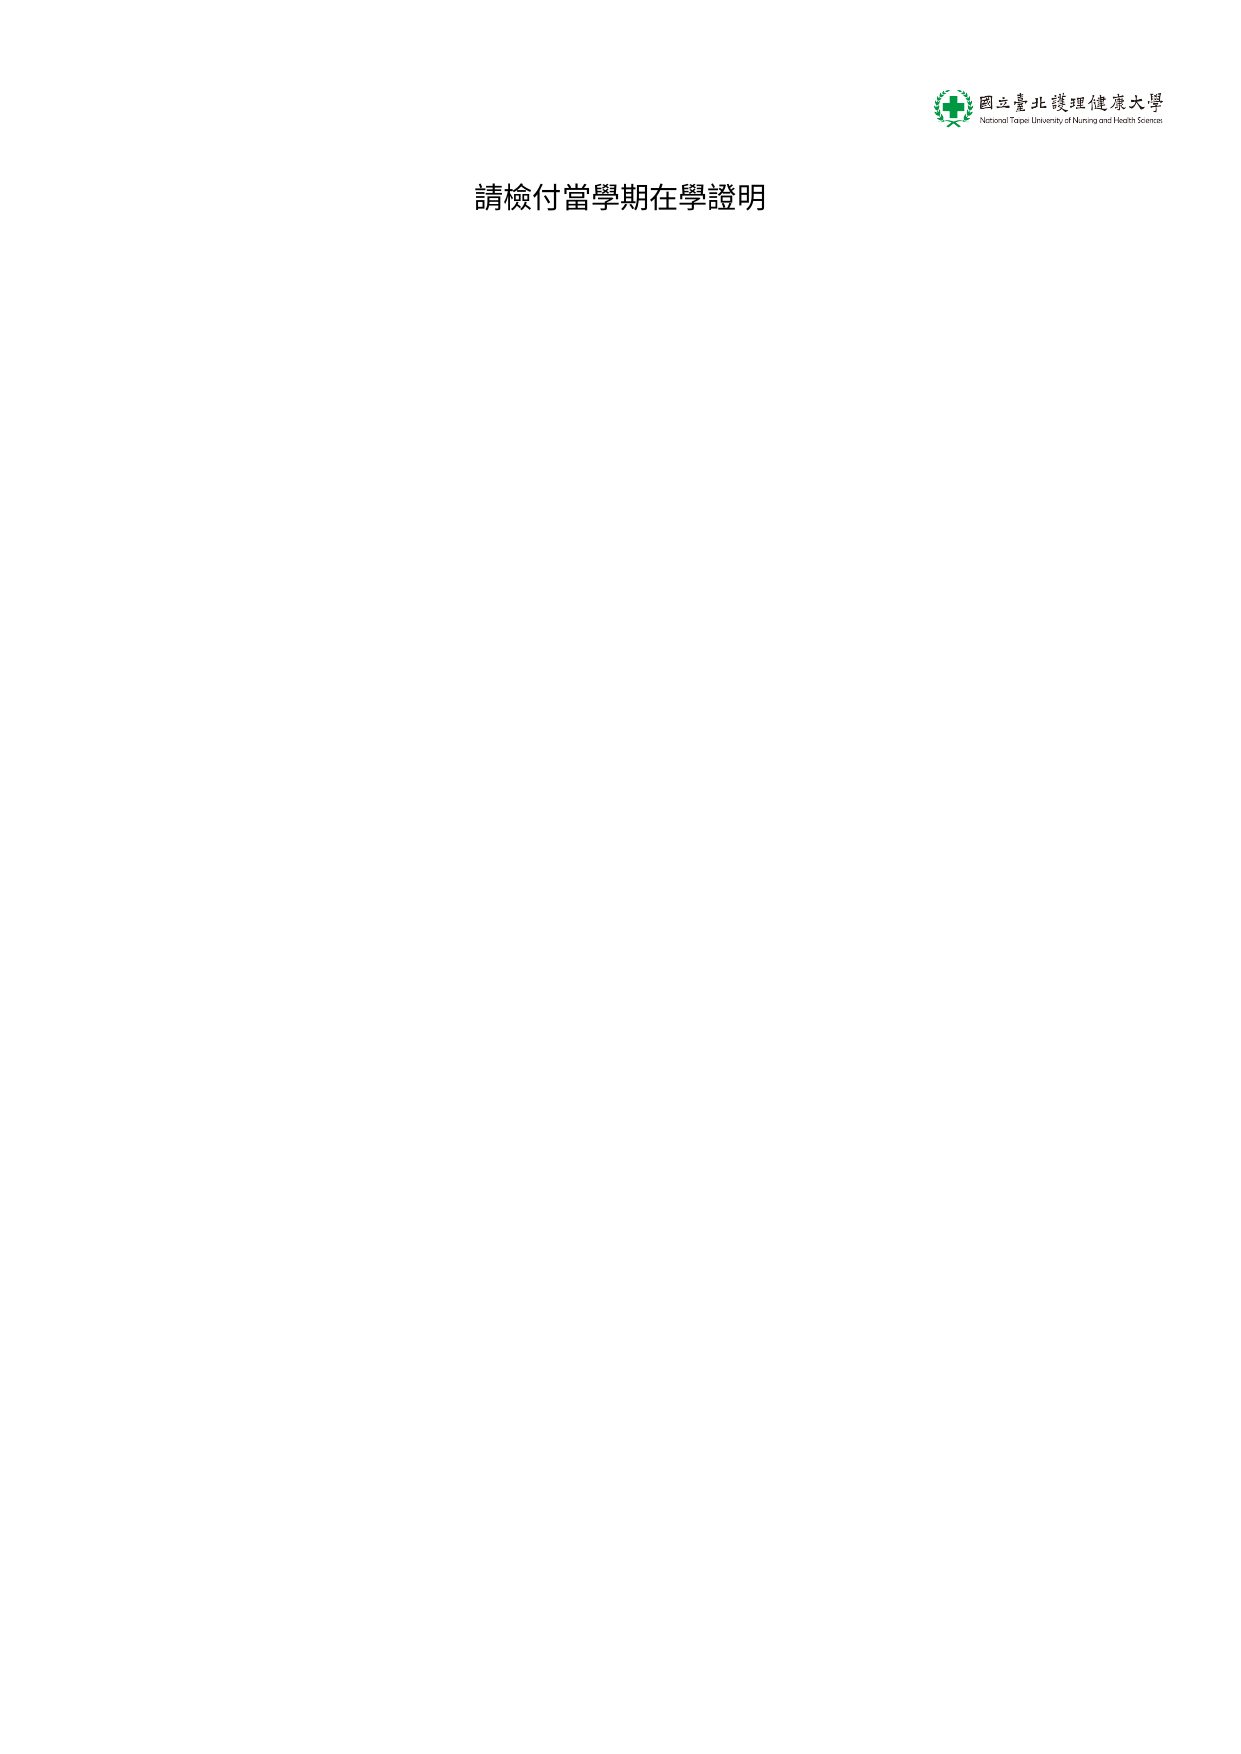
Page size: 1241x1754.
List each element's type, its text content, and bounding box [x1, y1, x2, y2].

text 請檢付當學期在學證明 [75, 154, 1165, 216]
